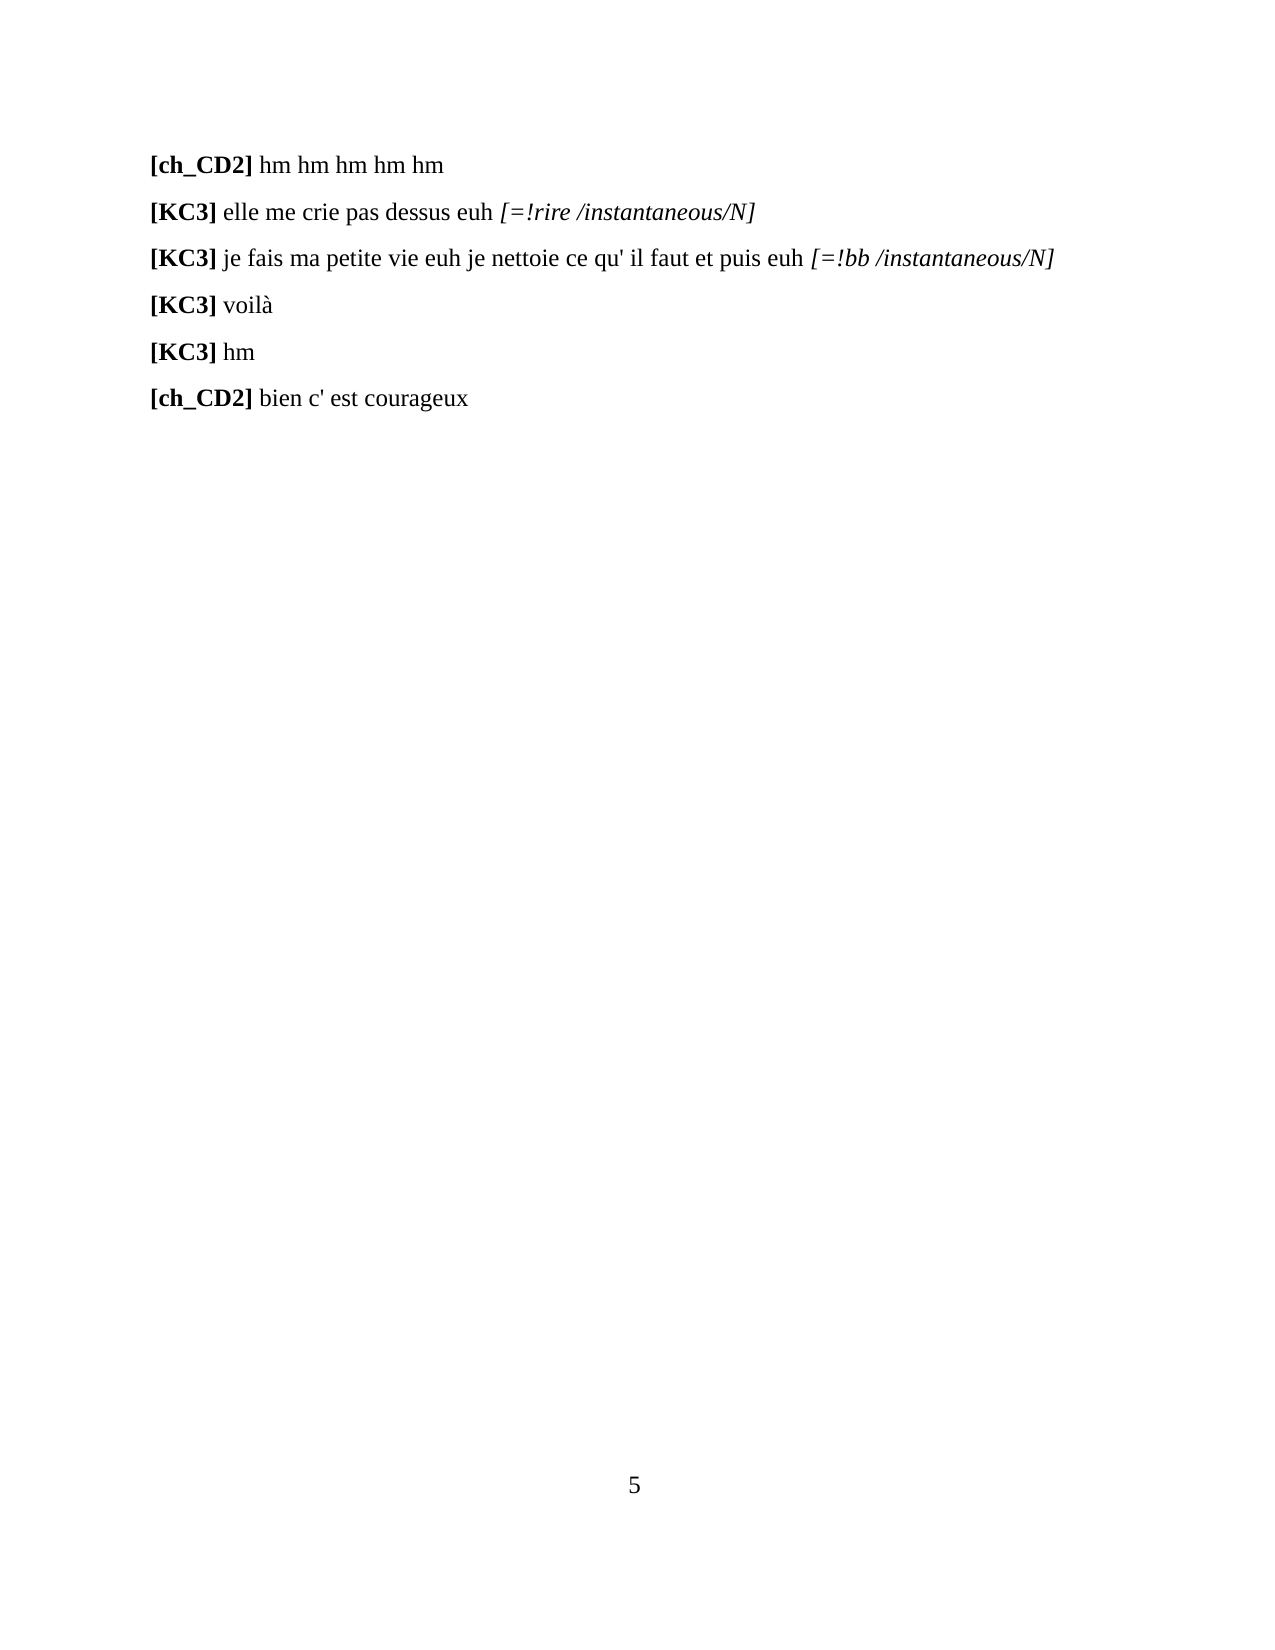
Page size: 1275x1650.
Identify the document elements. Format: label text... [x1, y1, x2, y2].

text [ch_CD2] bien c' est courageux [150, 383, 1125, 412]
text [KC3] voilà [150, 290, 1125, 319]
text [ch_CD2] hm hm hm hm hm [150, 150, 1125, 179]
text [KC3] elle me crie pas dessus euh [=!rire /instantaneous/N] [150, 197, 1125, 225]
text [KC3] hm [150, 337, 1125, 365]
text [KC3] je fais ma petite vie euh je nettoie ce qu' il faut et puis euh [=!bb /instantaneous/N] [150, 243, 1125, 272]
